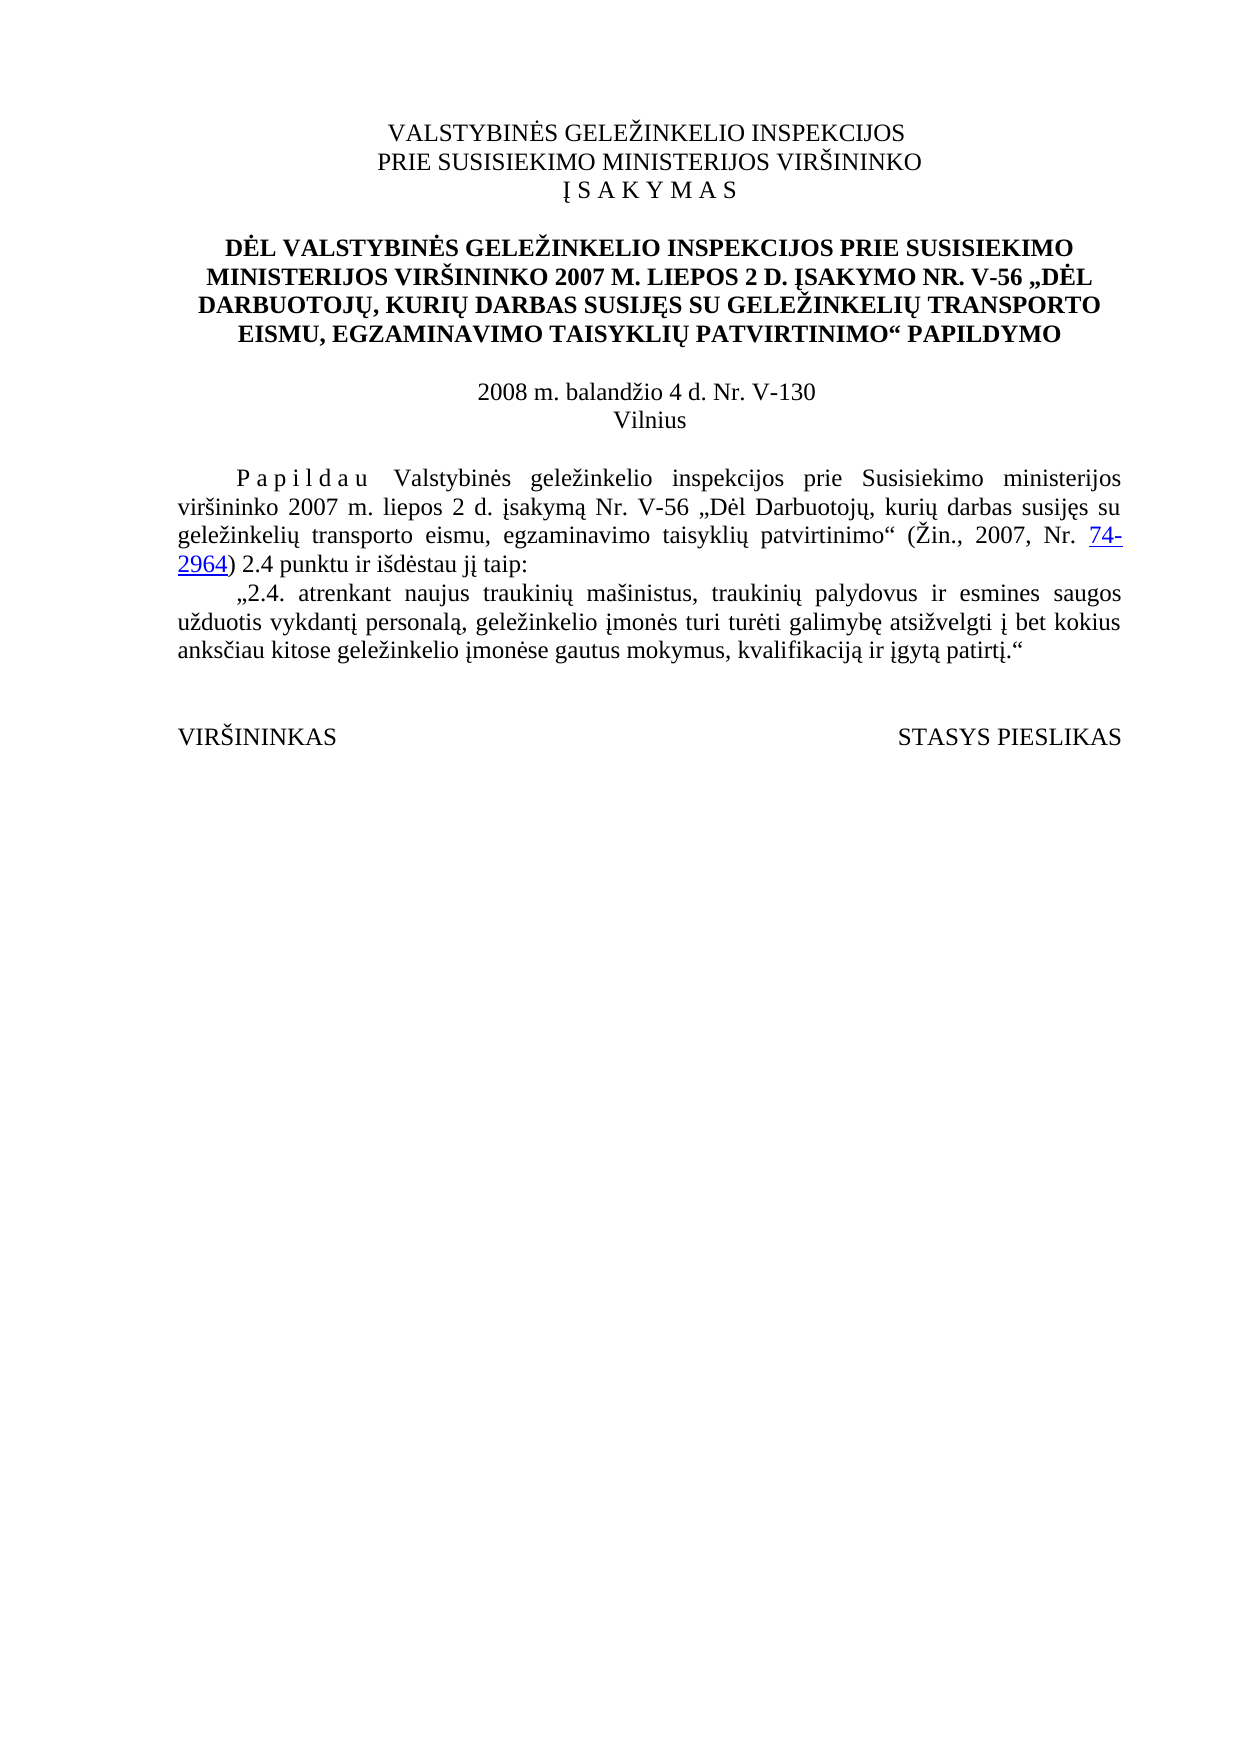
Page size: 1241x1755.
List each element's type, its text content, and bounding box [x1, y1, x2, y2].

text DĖL VALSTYBINĖS GELEŽINKELIO INSPEKCIJOS PRIE SUSISIEKIMO MINISTERIJOS VIRŠININKO 2007 M. LIEPOS 2 D. ĮSAKYMO NR. V-56 „DĖL DARBUOTOJŲ, KURIŲ DARBAS SUSIJĘS SU GELEŽINKELIŲ TRANSPORTO EISMU, EGZAMINAVIMO TAISYKLIŲ PATVIRTINIMO“ PAPILDYMO [177, 233, 1122, 348]
text Vilnius [177, 406, 1122, 434]
text „2.4. atrenkant naujus traukinių mašinistus, traukinių palydovus ir esmines saugos užduotis vykdantį personalą, geležinkelio įmonės turi turėti galimybę atsižvelgti į bet kokius anksčiau kitose geležinkelio įmonėse gautus mokymus, kvalifikaciją ir įgytą patirtį.“ [177, 578, 1122, 664]
text 2008 m. balandžio 4 d. Nr. V-130 [177, 377, 1122, 406]
text ĮSAKYMAS [177, 176, 1122, 204]
text VIRŠININKAS STASYS PIESLIKAS [177, 722, 1122, 751]
text VALSTYBINĖS GELEŽINKELIO INSPEKCIJOS PRIE SUSISIEKIMO MINISTERIJOS VIRŠININKO [177, 118, 1122, 176]
text Papildau Valstybinės geležinkelio inspekcijos prie Susisiekimo ministerijos viršininko 2007 m. liepos 2 d. įsakymą Nr. V-56 „Dėl Darbuotojų, kurių darbas susijęs su geležinkelių transporto eismu, egzaminavimo taisyklių patvirtinimo“ (Žin., 2007, Nr. 74-2964) 2.4 punktu ir išdėstau jį taip: [177, 463, 1122, 578]
